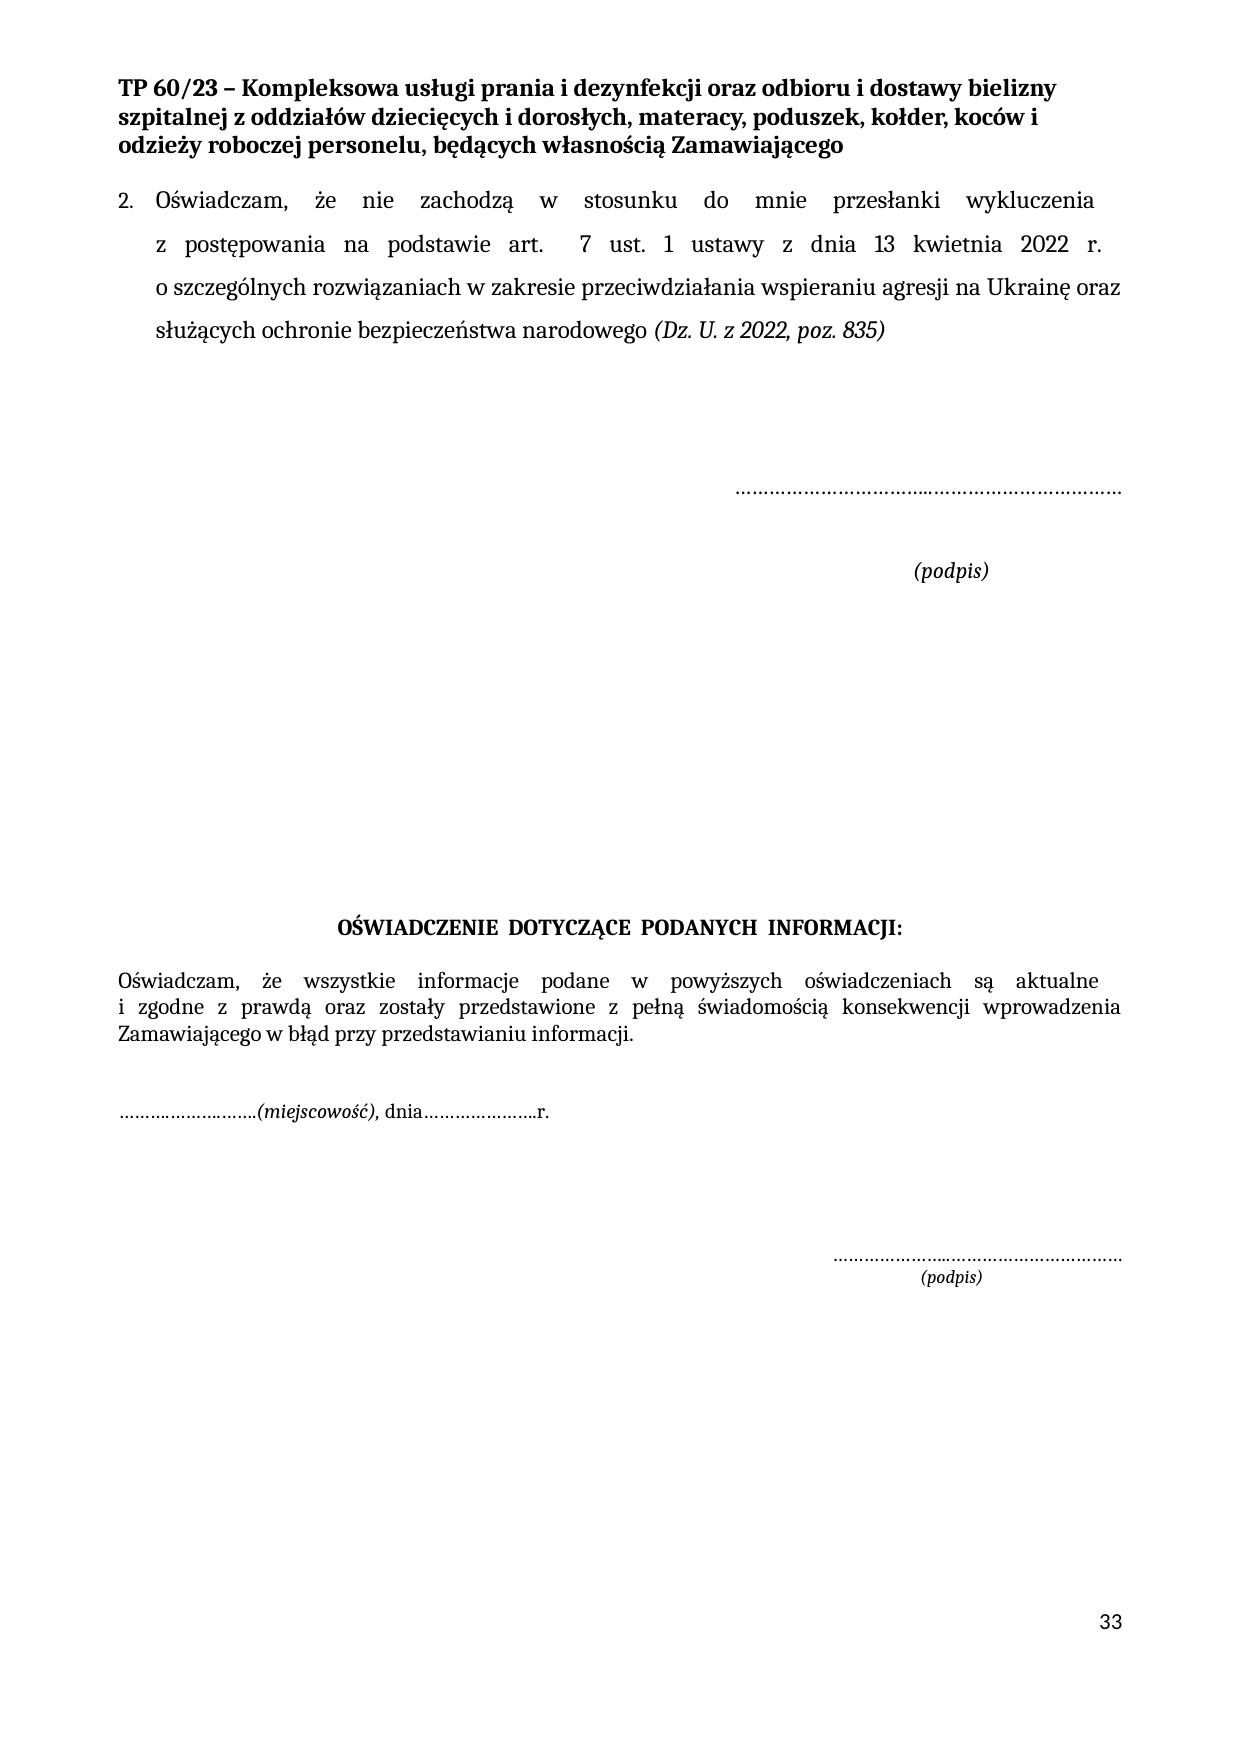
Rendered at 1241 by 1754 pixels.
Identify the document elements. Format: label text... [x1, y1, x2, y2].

text ……….……….…….(miejscowość), dnia………………….r. [118, 1099, 1122, 1123]
text ……………………………..…………………………… [118, 474, 1122, 500]
text (podpis) [783, 558, 1122, 584]
text Oświadczam, że wszystkie informacje podane w powyższych oświadczeniach są aktualne i zgodne z prawdą oraz zostały przedstawione z pełną świadomością konsekwencji wprowadzenia Zamawiającego w błąd przy przedstawianiu informacji. [118, 968, 1122, 1047]
text …………………..…………………………… [118, 1243, 1122, 1267]
text (podpis) [783, 1267, 1122, 1289]
list Oświadczam, że nie zachodzą w stosunku do mnie przesłanki wykluczenia z postępowania na podstawie art. 7 ust. 1 ustawy z dnia 13 kwietnia 2022 r. o szczególnych rozwiązaniach w zakresie przeciwdziałania wspieraniu agresji na Ukrainę oraz służących ochronie bezpieczeństwa narodowego (Dz. U. z 2022, poz. 835) [118, 186, 1122, 344]
text OŚWIADCZENIE DOTYCZĄCE PODANYCH INFORMACJI: [118, 915, 1122, 941]
